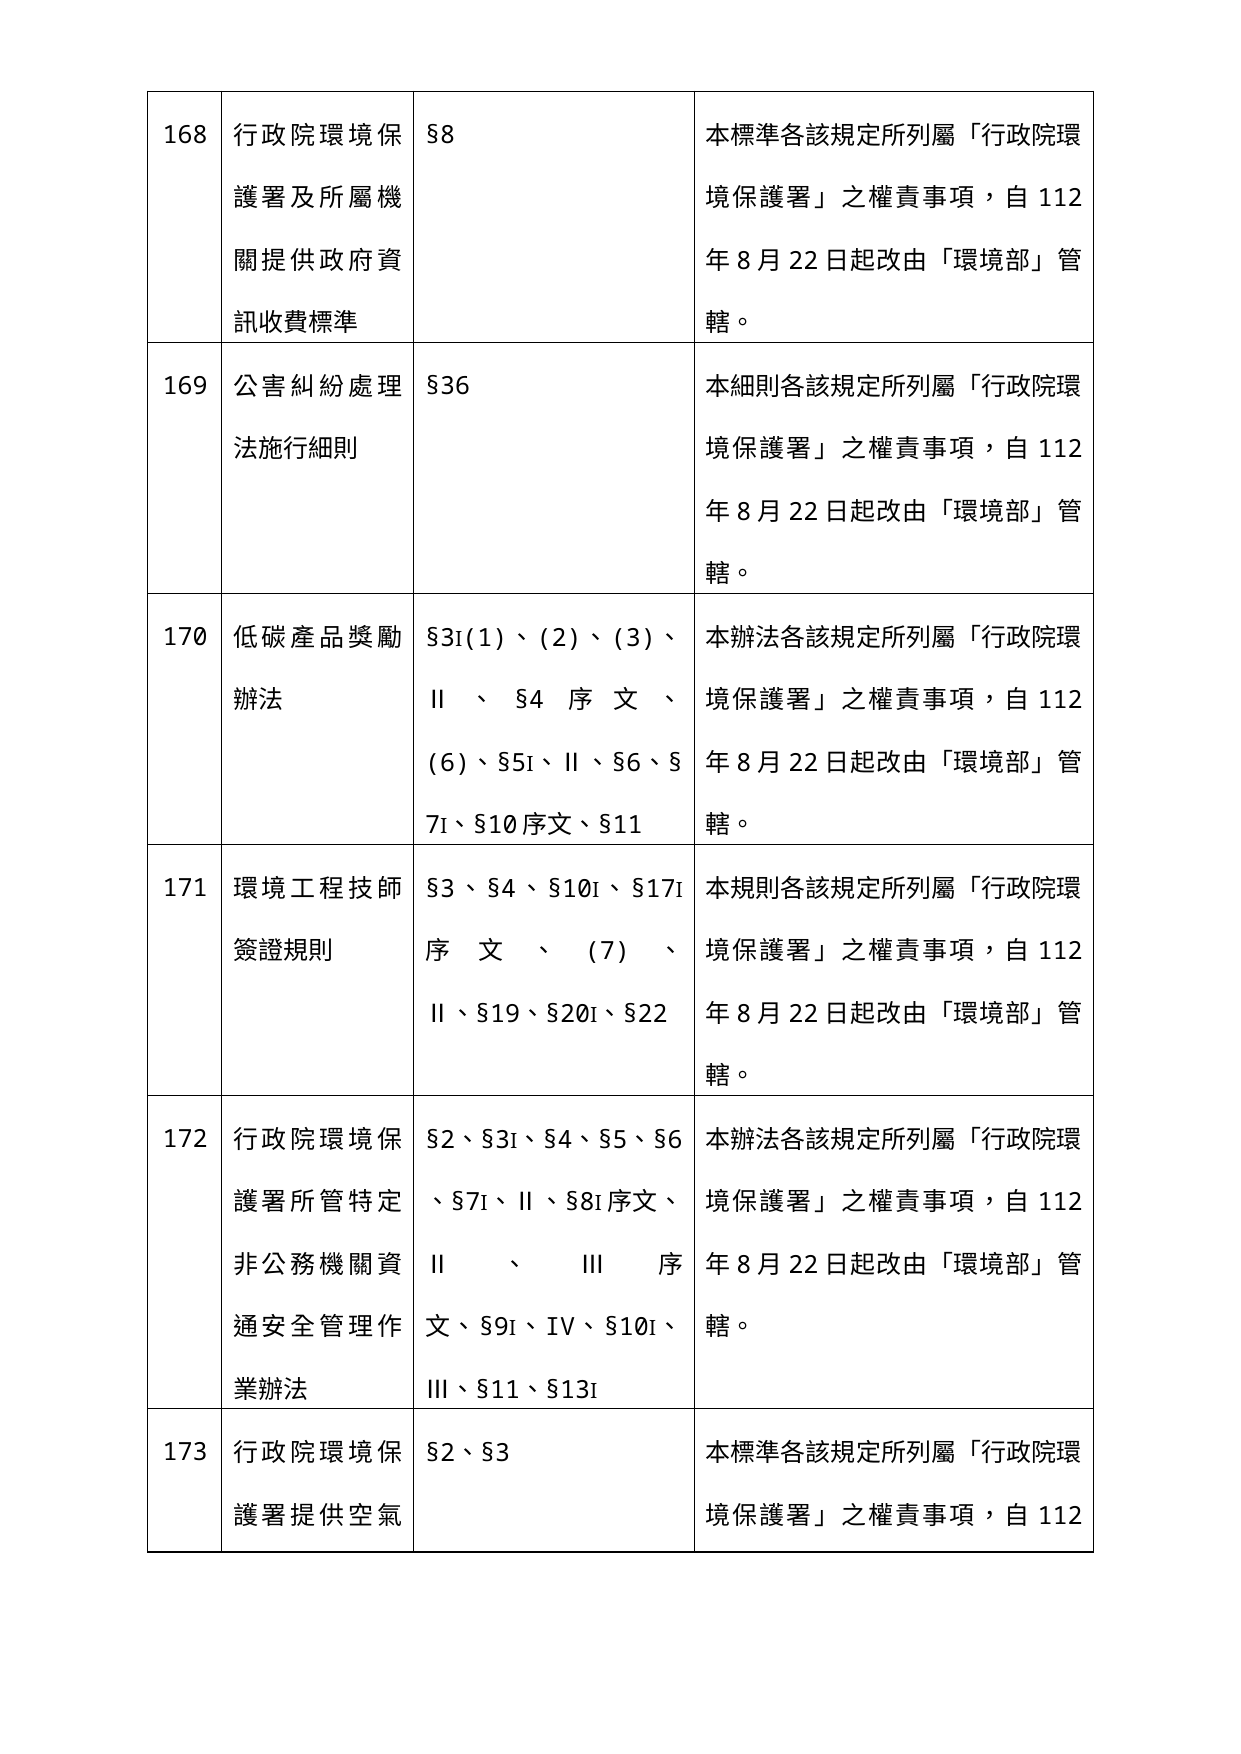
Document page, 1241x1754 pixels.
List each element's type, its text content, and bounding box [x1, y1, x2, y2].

table_cell 173 [148, 1409, 221, 1551]
table_cell 本標準各該規定所列屬「行政院環境保護署」之權責事項，自112年8月22日起改由「環境部」管轄。 [695, 92, 1093, 342]
table_cell §3、§4、§10Ⅰ、§17Ⅰ序文、(7)、Ⅱ、§19、§20Ⅰ、§22 [414, 845, 694, 1095]
table_cell 環境工程技師簽證規則 [222, 845, 413, 1095]
table_cell 169 [148, 343, 221, 593]
table_cell 本辦法各該規定所列屬「行政院環境保護署」之權責事項，自112年8月22日起改由「環境部」管轄。 [695, 1096, 1093, 1408]
table_cell §8 [414, 92, 694, 342]
table_cell §36 [414, 343, 694, 593]
table_cell 公害糾紛處理法施行細則 [222, 343, 413, 593]
table_cell 168 [148, 92, 221, 342]
table_cell 本細則各該規定所列屬「行政院環境保護署」之權責事項，自112年8月22日起改由「環境部」管轄。 [695, 343, 1093, 593]
table_cell 低碳產品獎勵辦法 [222, 594, 413, 844]
table_cell §2、§3Ⅰ、§4、§5、§6、§7Ⅰ、Ⅱ、§8Ⅰ序文、Ⅱ、Ⅲ序文、§9Ⅰ、IV、§10Ⅰ、Ⅲ、§11、§13Ⅰ [414, 1096, 694, 1408]
table_cell 行政院環境保護署提供空氣 [222, 1409, 413, 1551]
table_cell 行政院環境保護署及所屬機關提供政府資訊收費標準 [222, 92, 413, 342]
table_cell 170 [148, 594, 221, 844]
table_cell 本標準各該規定所列屬「行政院環境保護署」之權責事項，自112 [695, 1409, 1093, 1551]
table_cell 行政院環境保護署所管特定非公務機關資通安全管理作業辦法 [222, 1096, 413, 1408]
table_cell §3Ⅰ(1)、(2)、(3)、Ⅱ、§4序文、(6)、§5Ⅰ、Ⅱ、§6、§7Ⅰ、§10序文、§11 [414, 594, 694, 844]
table_cell 171 [148, 845, 221, 1095]
table_cell 本辦法各該規定所列屬「行政院環境保護署」之權責事項，自112年8月22日起改由「環境部」管轄。 [695, 594, 1093, 844]
table_cell §2、§3 [414, 1409, 694, 1551]
table_cell 172 [148, 1096, 221, 1408]
table_cell 本規則各該規定所列屬「行政院環境保護署」之權責事項，自112年8月22日起改由「環境部」管轄。 [695, 845, 1093, 1095]
